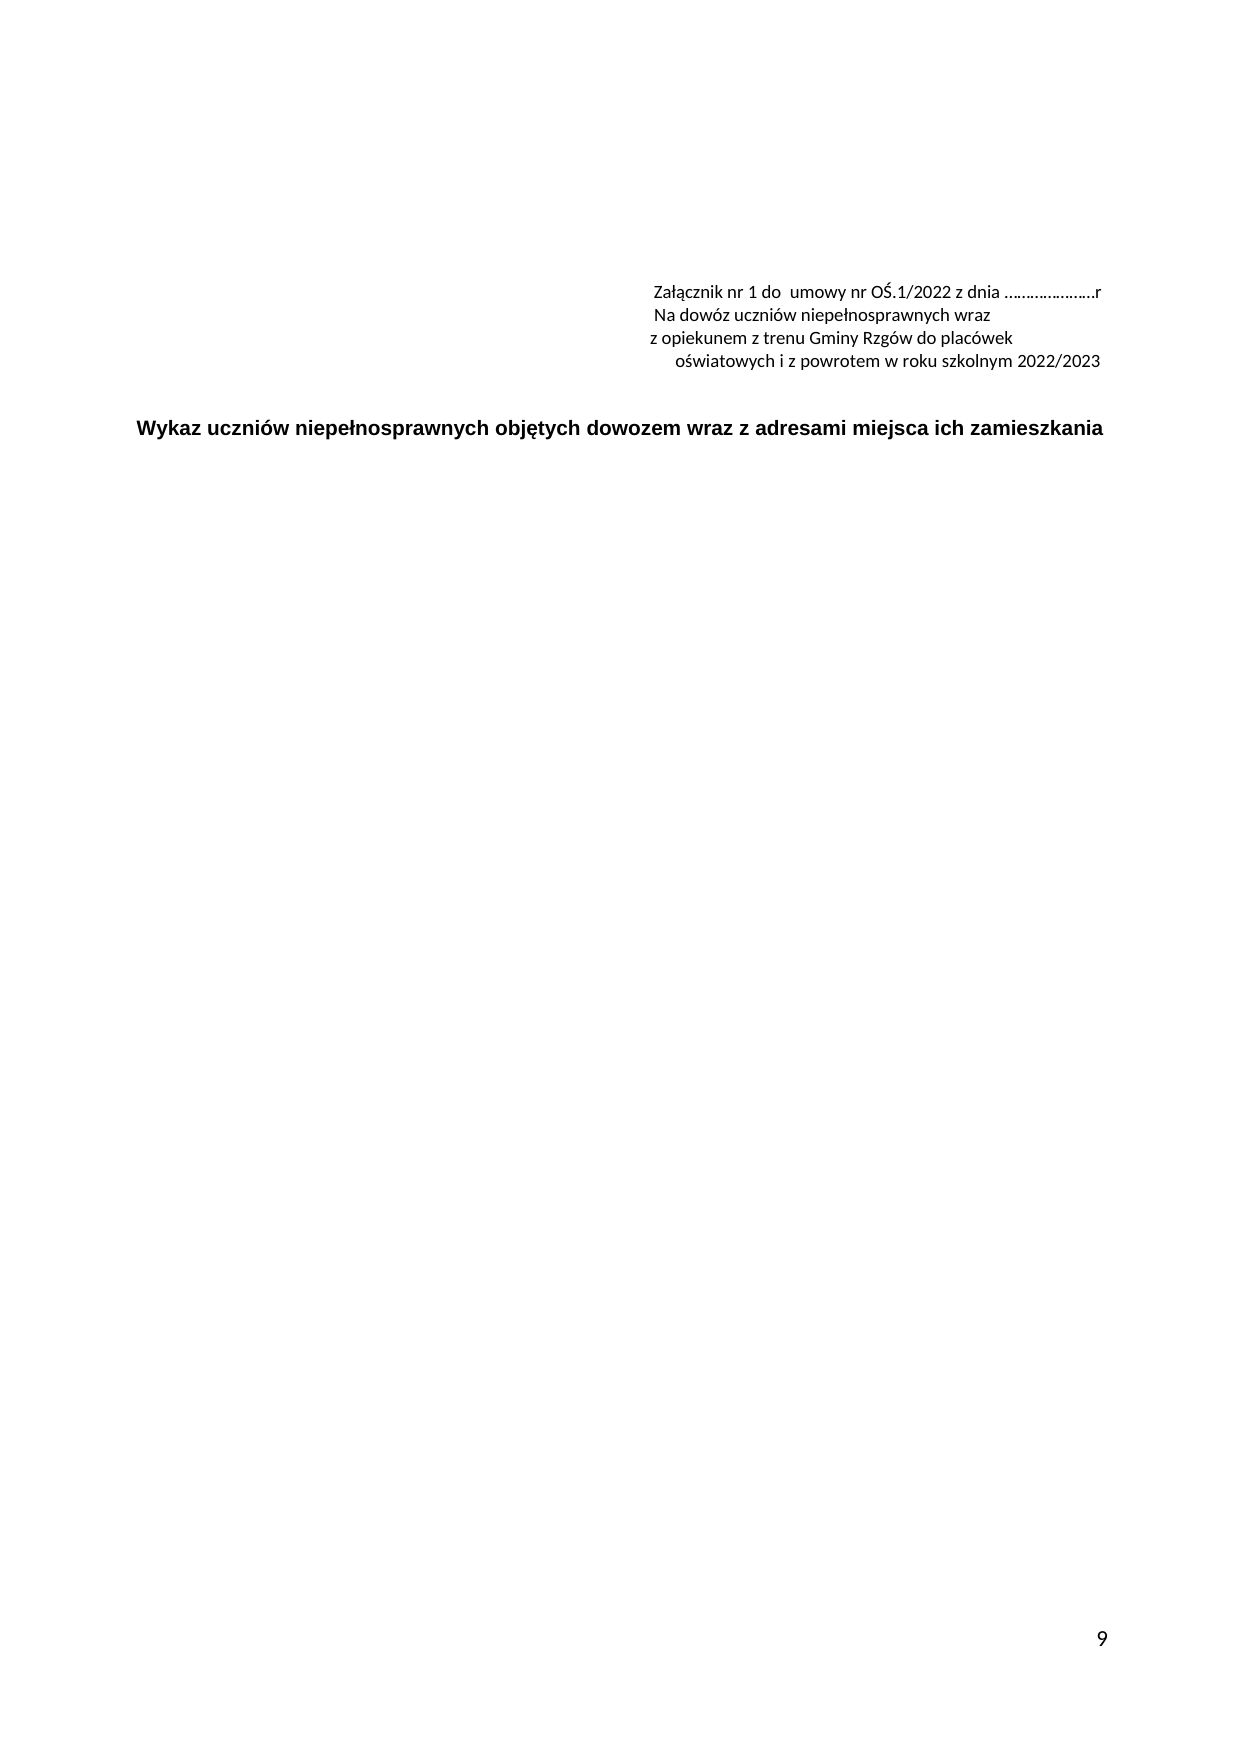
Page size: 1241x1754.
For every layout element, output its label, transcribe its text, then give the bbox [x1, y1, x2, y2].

text oświatowych i z powrotem w roku szkolnym 2022/2023 [354, 349, 1107, 394]
text Wykaz uczniów niepełnosprawnych objętych dowozem wraz z adresami miejsca ich zamieszkania [133, 416, 1107, 440]
text Załącznik nr 1 do umowy nr OŚ.1/2022 z dnia …………………r [649, 280, 1107, 303]
text Na dowóz uczniów niepełnosprawnych wraz [354, 303, 1107, 326]
text z opiekunem z trenu Gminy Rzgów do placówek [354, 326, 1107, 349]
